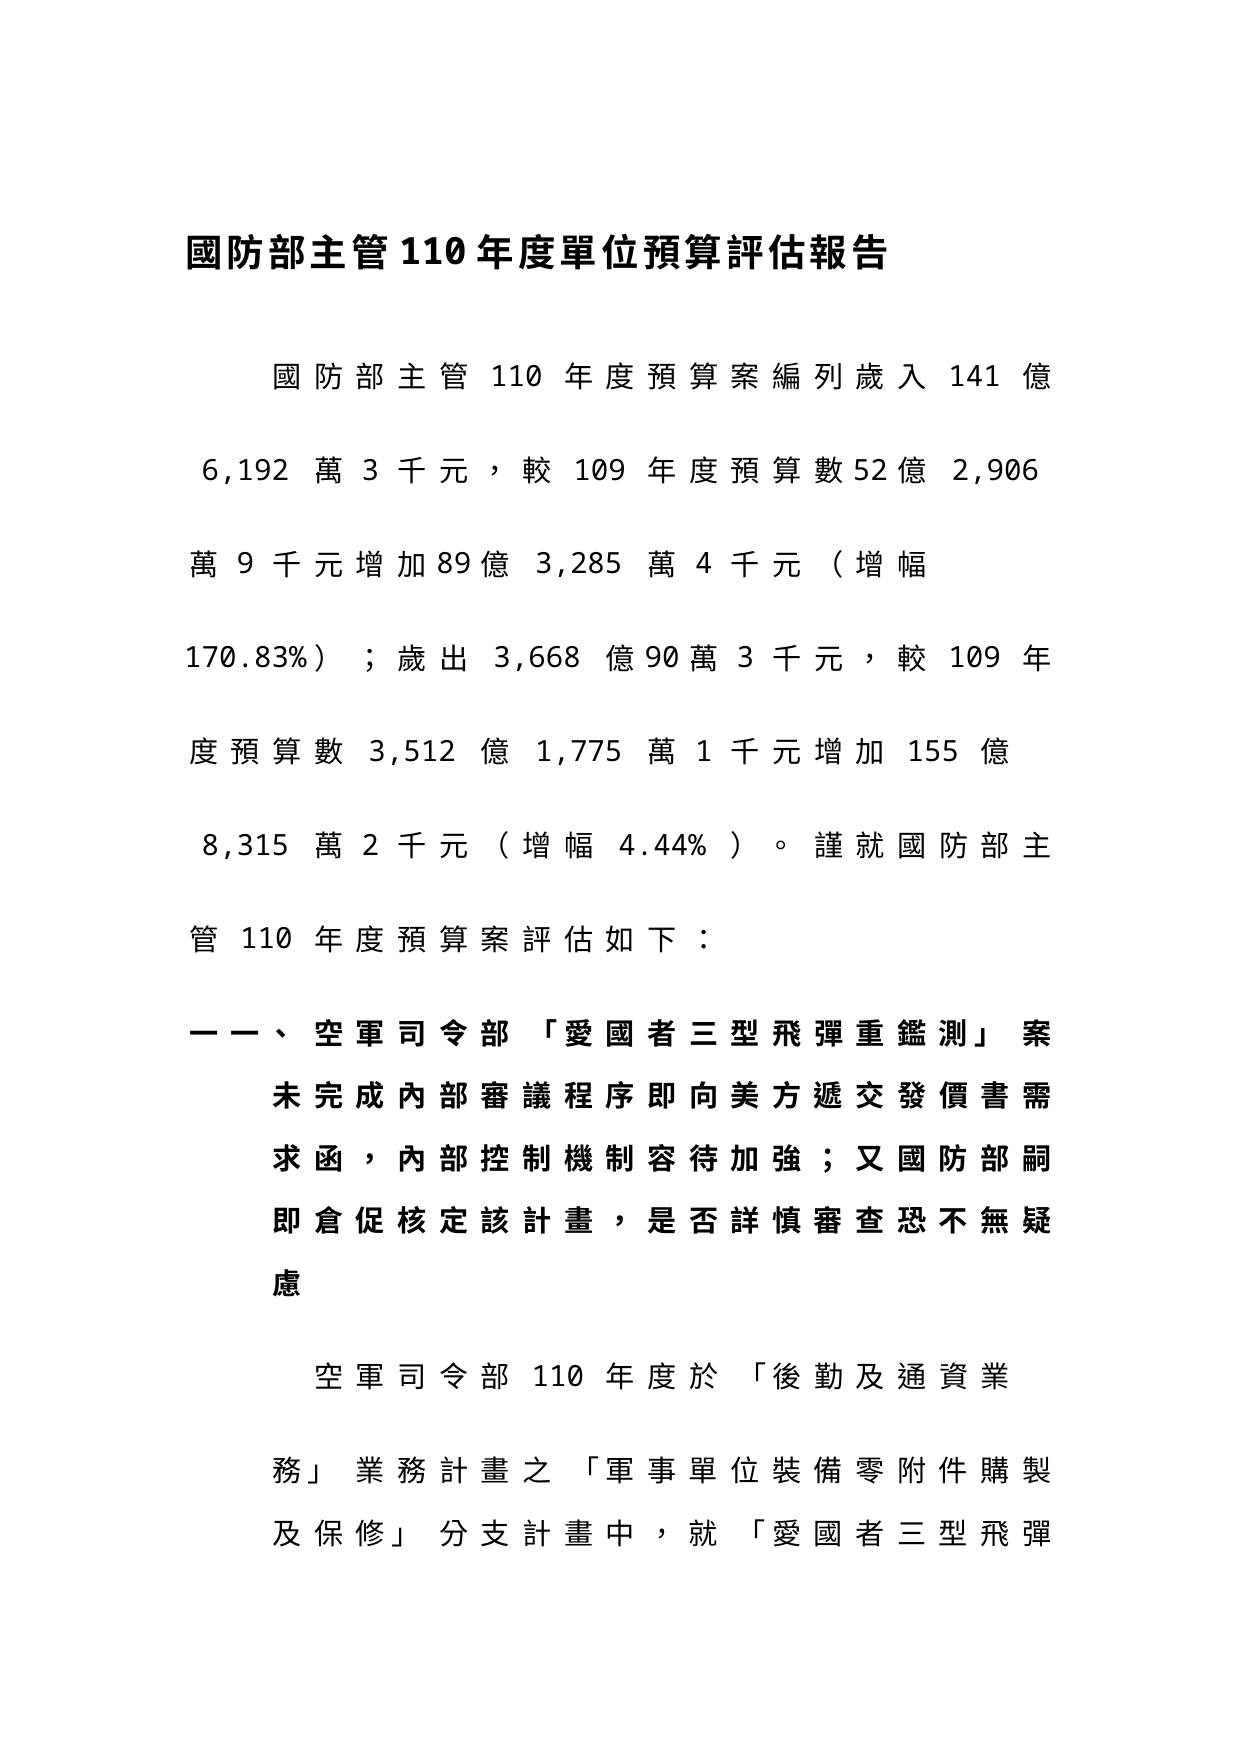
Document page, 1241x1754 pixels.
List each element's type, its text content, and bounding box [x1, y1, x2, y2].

text 空軍司令部110年度於「後勤及通資業務」業務計畫之「軍事單位裝備零附件購製及保修」分支計畫中，就「愛國者三型飛彈重鑑測」軍購案編列110年度所需預算3億66萬7千元。揆本案空軍司令部前未依規定將全案計畫簽報國防部核定，即將發價書需求函送駐美代表團辦理，並俟美方公告已經國務院同意後始發現該作業疏漏，內部控制機制顯有待加強。而本案空軍司令部於109年8月4日補提計畫後，國防部隨即於同年8月19日核定本案並納編110年度預算案，是否詳實審查計畫內容恐不無疑慮。此外，本案計畫經費高達新台幣183億元，辦理期程長達9年，預算書卻未揭露全案計畫內容，恐難謂妥適。經查： [242, 1302, 1058, 1552]
text 國防部主管110年度預算案編列歲入141億6,192萬3千元，較109年度預算數52億2,906萬9千元增加89億3,285萬4千元（增幅170.83%）；歲出3,668億90萬3千元，較109年度預算數3,512億1,775萬1千元增加155億8,315萬2千元（增幅4.44%）。謹就國防部主管110年度預算案評估如下： [183, 302, 1058, 990]
text 一一、空軍司令部「愛國者三型飛彈重鑑測」案未完成內部審議程序即向美方遞交發價書需求函，內部控制機制容待加強；又國防部嗣即倉促核定該計畫，是否詳慎審查恐不無疑慮 [183, 990, 1058, 1302]
text 國防部主管110年度單位預算評估報告 [183, 177, 1058, 302]
